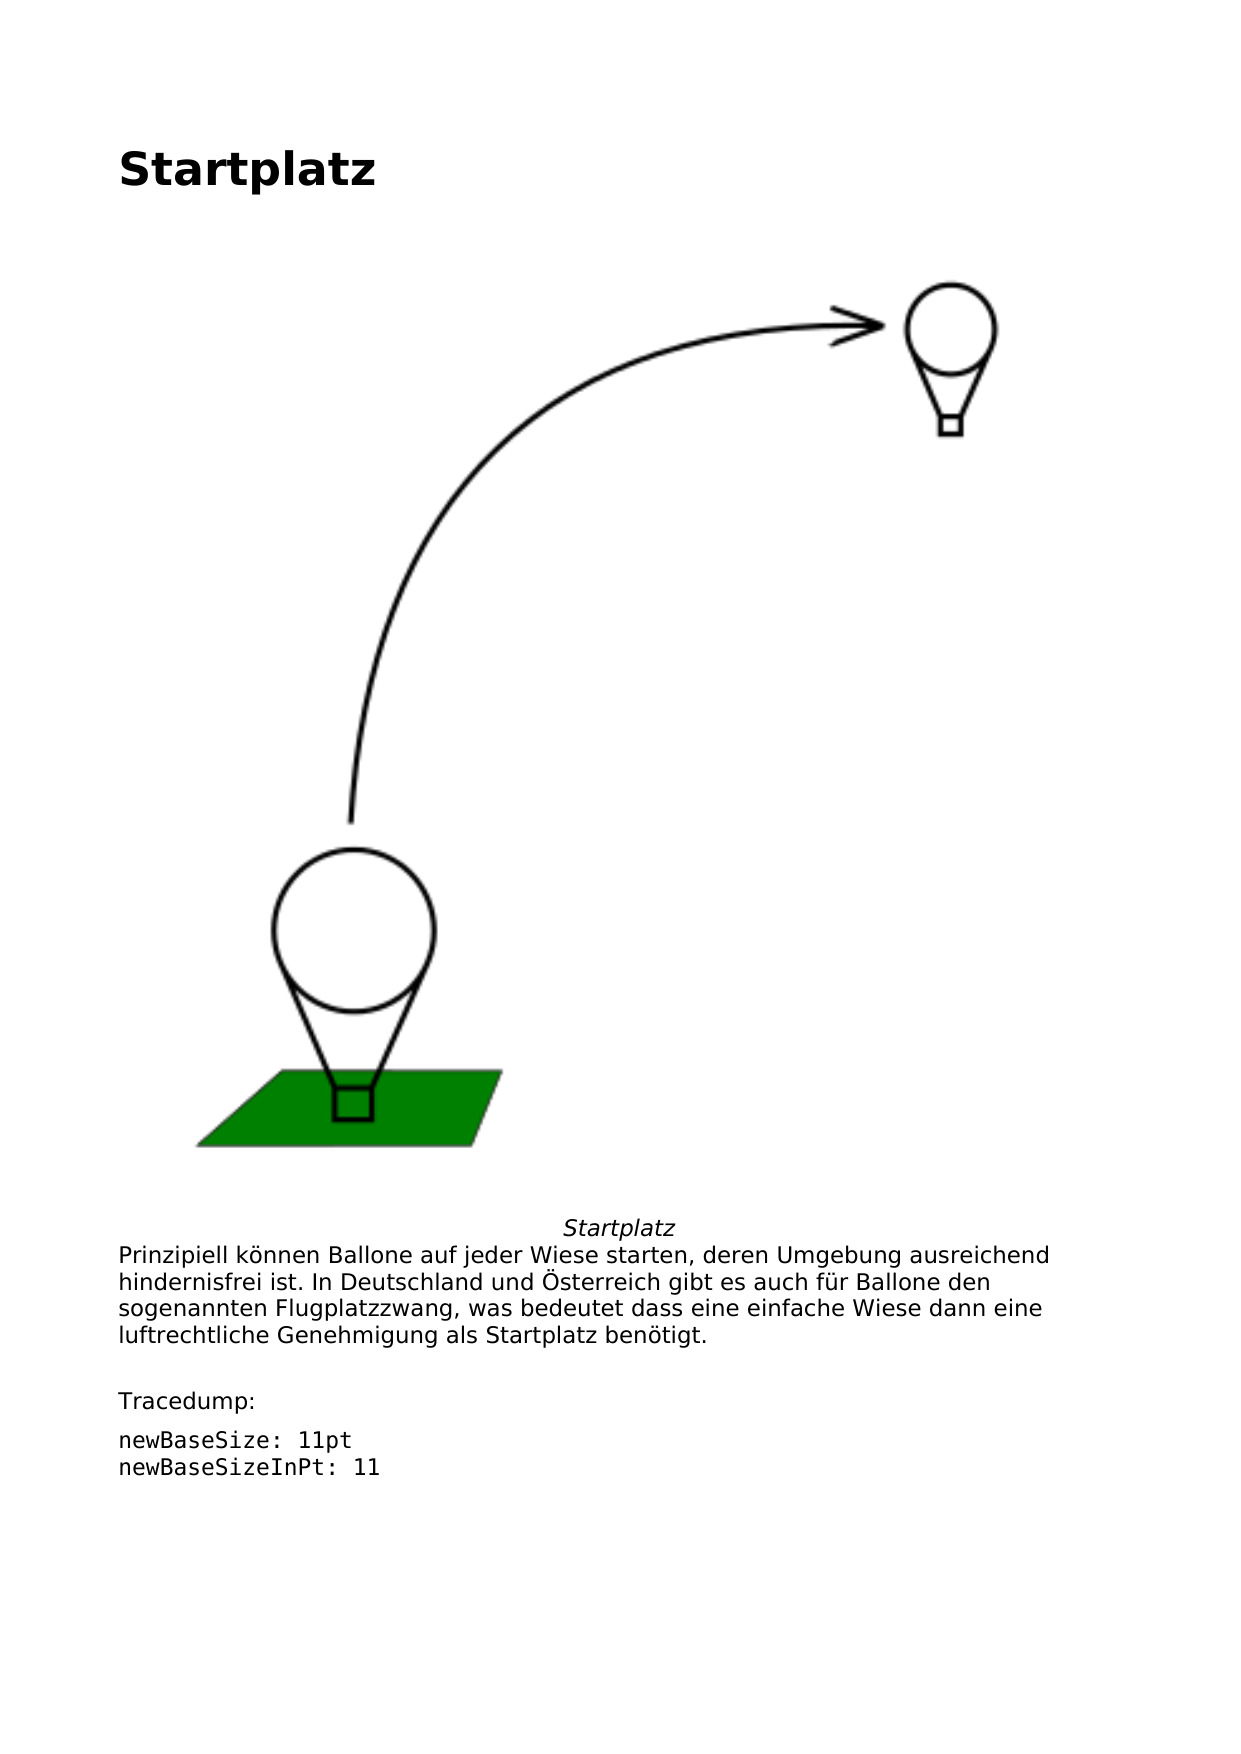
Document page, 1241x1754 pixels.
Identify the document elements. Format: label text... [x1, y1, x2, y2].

text newBaseSize: 11pt newBaseSizeInPt: 11 [118, 1427, 1122, 1481]
text Tracedump: [118, 1361, 1122, 1415]
text Startplatz [118, 1216, 1122, 1242]
subtitle Startplatz [118, 143, 1122, 196]
picture [118, 208, 1123, 1216]
text Prinzipiell können Ballone auf jeder Wiese starten, deren Umgebung ausreichend hindernisfrei ist. In Deutschland und Österreich gibt es auch für Ballone den sogenannten Flugplatzzwang, was bedeutet dass eine einfache Wiese dann eine luftrechtliche Genehmigung als Startplatz benötigt. [118, 1242, 1122, 1349]
